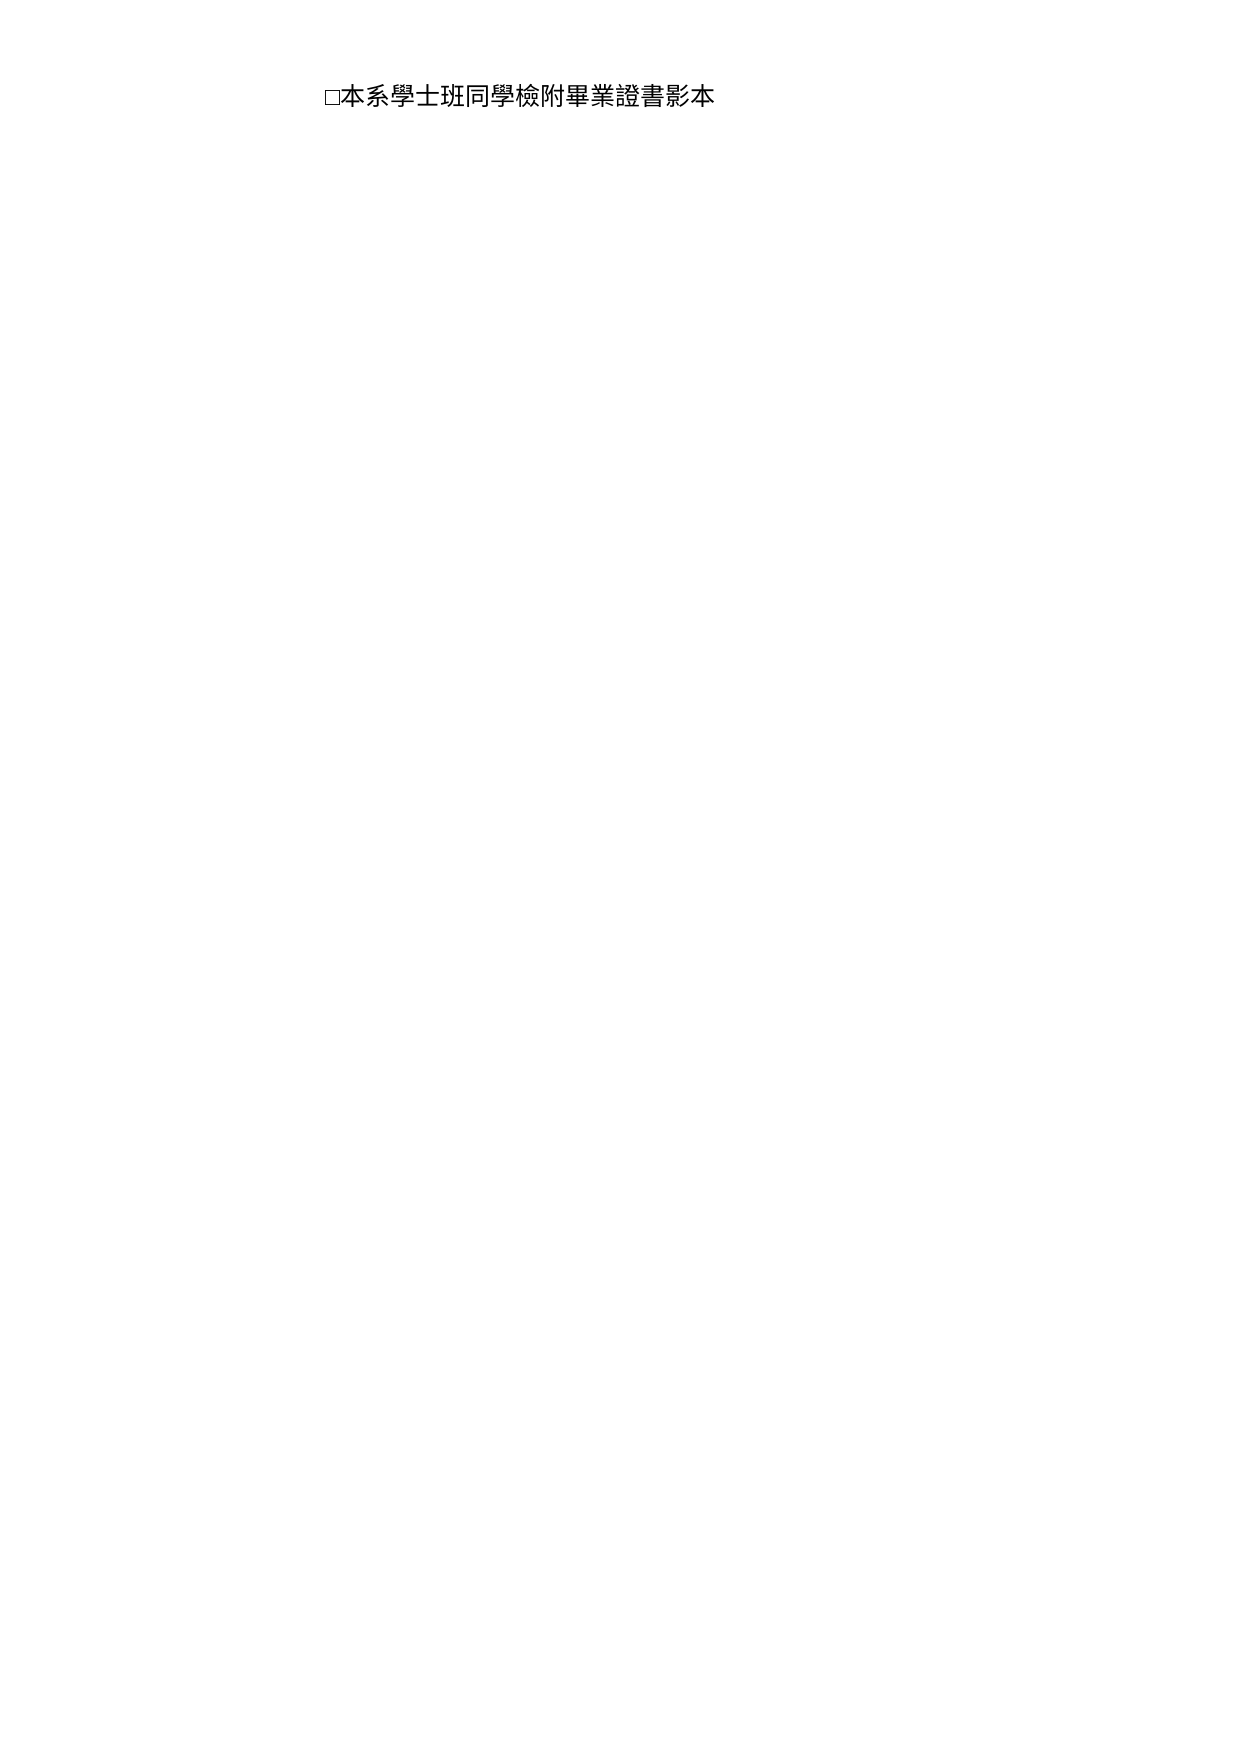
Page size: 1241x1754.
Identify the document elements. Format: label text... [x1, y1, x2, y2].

text □本系學士班同學檢附畢業證書影本 [275, 75, 1165, 112]
